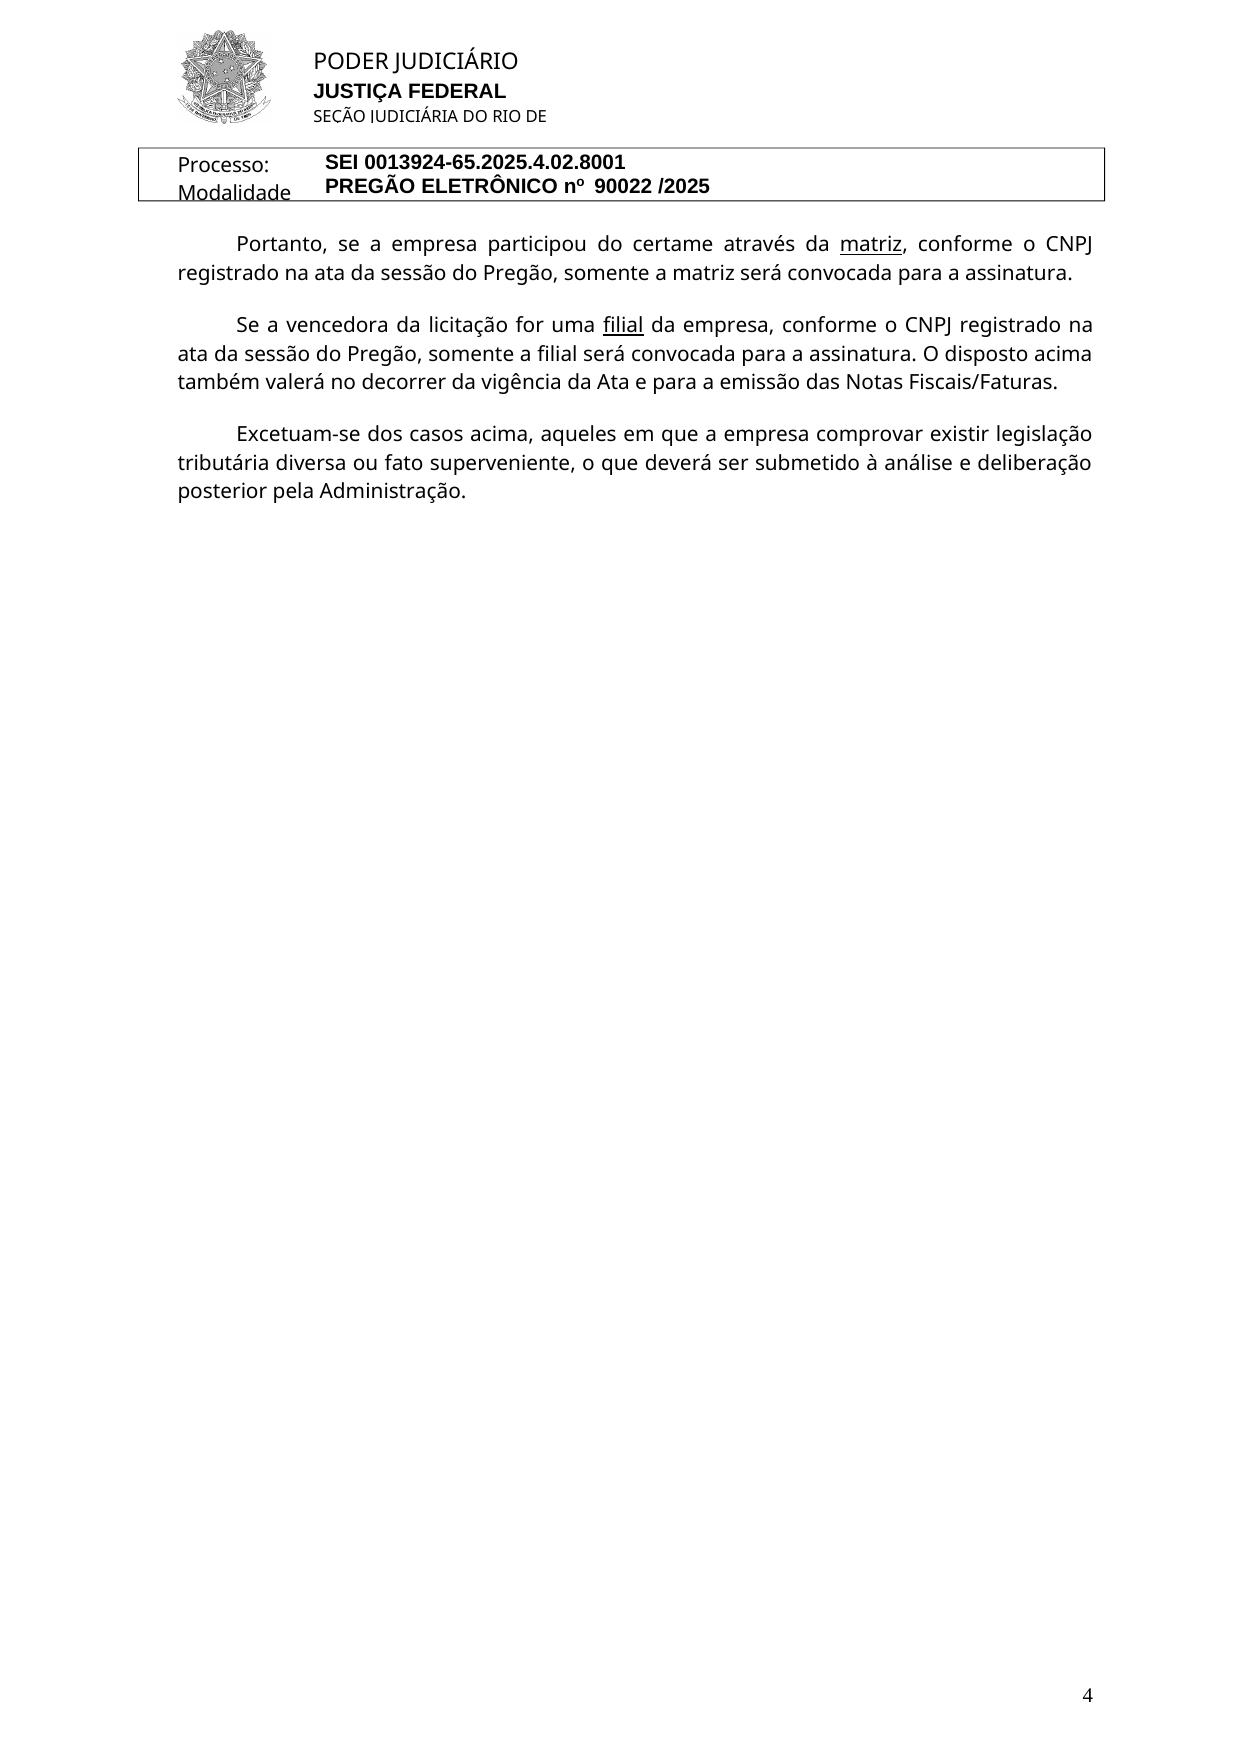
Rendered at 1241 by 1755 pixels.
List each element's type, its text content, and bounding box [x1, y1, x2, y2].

text Portanto, se a empresa participou do certame através da matriz, conforme o CNPJ registrado na ata da sessão do Pregão, somente a matriz será convocada para a assinatura. [177, 229, 1093, 286]
text Excetuam-se dos casos acima, aqueles em que a empresa comprovar existir legislação tributária diversa ou fato superveniente, o que deverá ser submetido à análise e deliberação posterior pela Administração. [177, 419, 1093, 505]
text Se a vencedora da licitação for uma filial da empresa, conforme o CNPJ registrado na ata da sessão do Pregão, somente a filial será convocada para a assinatura. O disposto acima também valerá no decorrer da vigência da Ata e para a emissão das Notas Fiscais/Faturas. [177, 310, 1093, 396]
